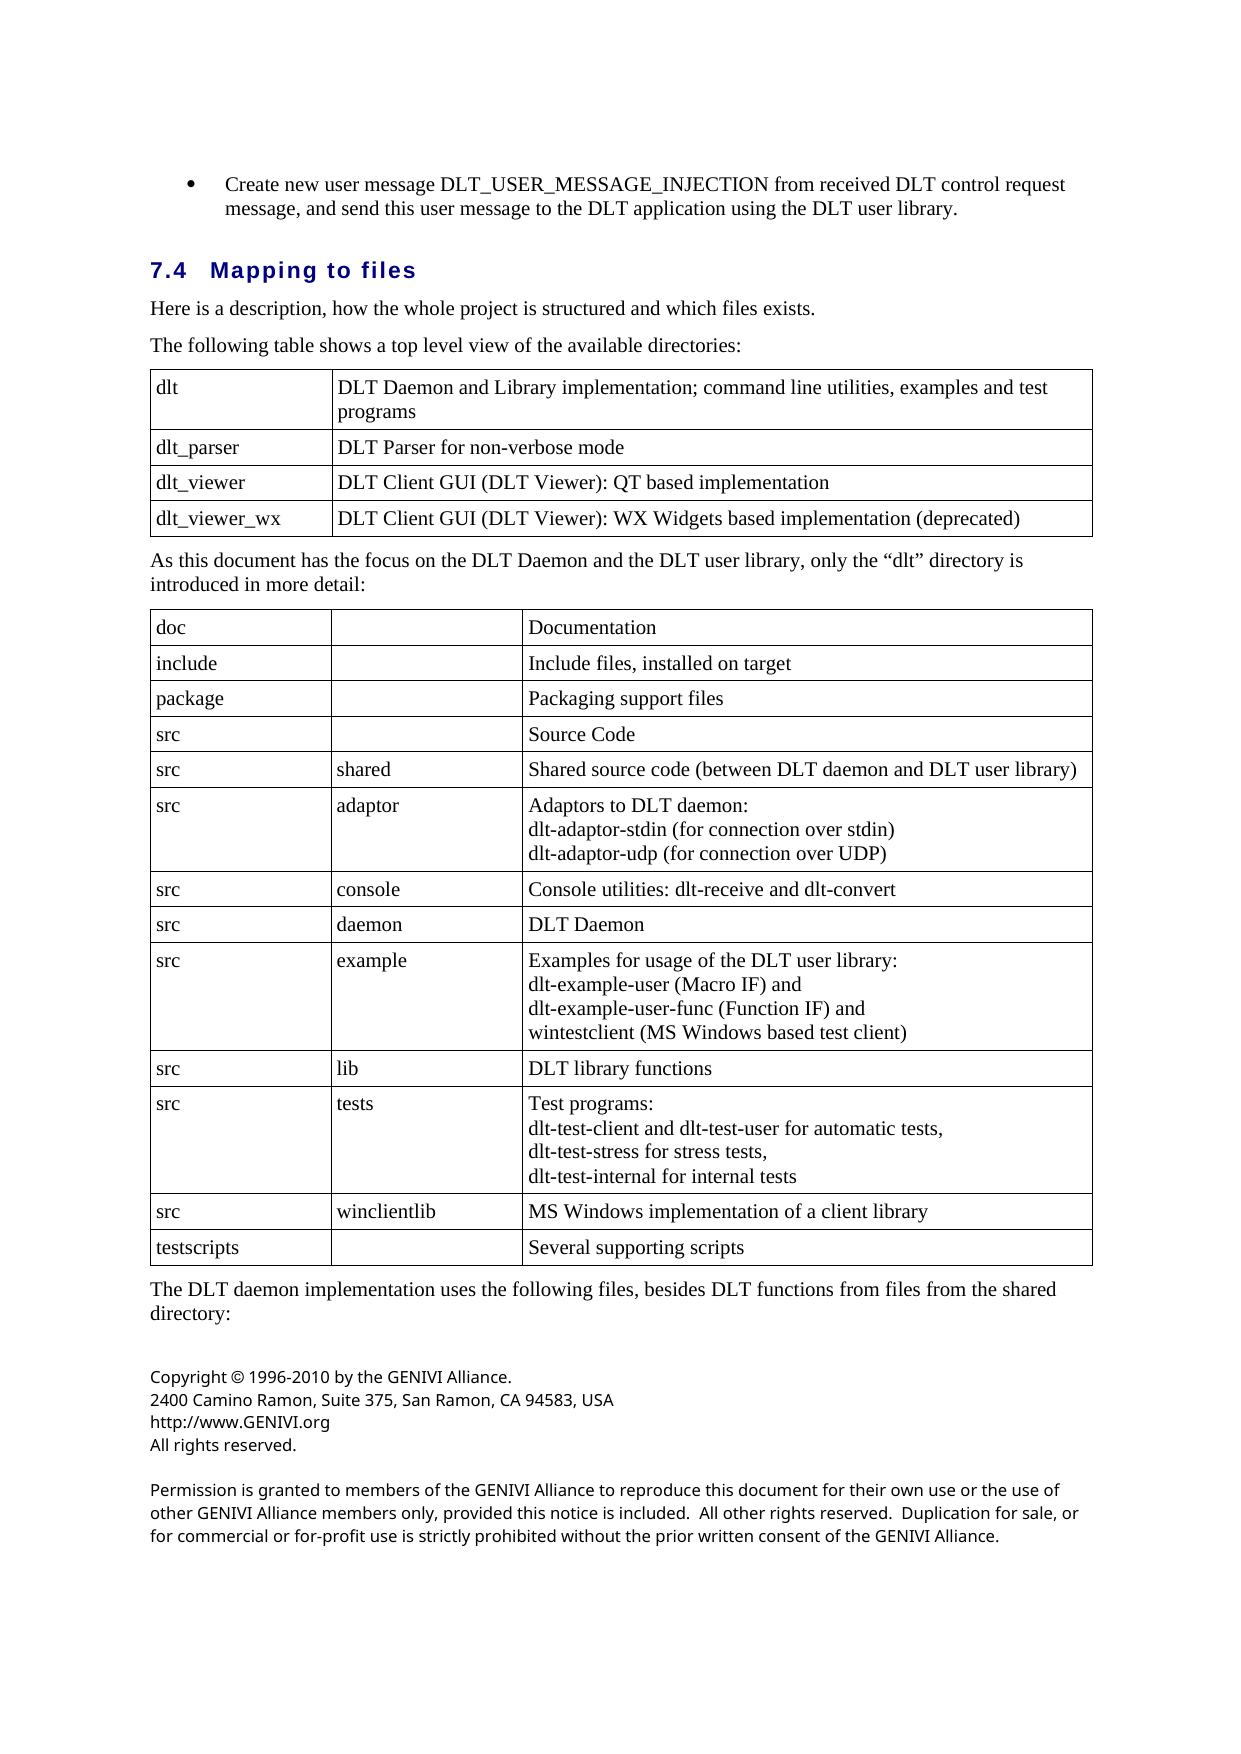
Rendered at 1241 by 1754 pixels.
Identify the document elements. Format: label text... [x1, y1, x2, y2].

table_cell DLT library functions [523, 1051, 1092, 1086]
table_cell [332, 681, 522, 716]
table_cell DLT Client GUI (DLT Viewer): QT based implementation [333, 466, 1092, 500]
table_header DLT Daemon and Library implementation; command line utilities, examples and test programs [333, 370, 1092, 429]
table_cell Test programs: dlt-test-client and dlt-test-user for automatic tests, dlt-test-stress for stress tests, dlt-test-internal for internal tests [523, 1087, 1092, 1193]
table_cell Source Code [523, 717, 1092, 751]
table_header doc [151, 610, 331, 644]
table_cell dlt_parser [151, 430, 332, 464]
table_cell DLT Parser for non-verbose mode [333, 430, 1092, 464]
text Here is a description, how the whole project is structured and which files exists. [150, 296, 1092, 320]
table_cell MS Windows implementation of a client library [523, 1194, 1092, 1229]
table_cell example [332, 943, 522, 1050]
text The following table shows a top level view of the available directories: [150, 333, 1092, 357]
table_cell src [151, 872, 331, 906]
table_cell dlt_viewer [151, 466, 332, 500]
table_cell src [151, 1051, 331, 1086]
text The DLT daemon implementation uses the following files, besides DLT functions from files from the shared directory: [150, 1277, 1092, 1325]
table_cell adaptor [332, 788, 522, 871]
subtitle Mapping to files [150, 257, 1092, 283]
table_cell Shared source code (between DLT daemon and DLT user library) [523, 752, 1092, 787]
table_cell Examples for usage of the DLT user library: dlt-example-user (Macro IF) and dlt-example-user-func (Function IF) and wintestclient (MS Windows based test client) [523, 943, 1092, 1050]
table_cell daemon [332, 907, 522, 942]
table_cell Adaptors to DLT daemon: dlt-adaptor-stdin (for connection over stdin) dlt-adaptor-udp (for connection over UDP) [523, 788, 1092, 871]
table_cell shared [332, 752, 522, 787]
table_cell src [151, 907, 331, 942]
table_cell Several supporting scripts [523, 1230, 1092, 1264]
table_cell [332, 646, 522, 680]
table_header Documentation [523, 610, 1092, 644]
table_header [332, 610, 522, 644]
table_cell Include files, installed on target [523, 646, 1092, 680]
table_cell Console utilities: dlt-receive and dlt-convert [523, 872, 1092, 906]
table_cell tests [332, 1087, 522, 1193]
table_cell console [332, 872, 522, 906]
list Create new user message DLT_USER_MESSAGE_INJECTION from received DLT control request message, and send this user message to the DLT application using the DLT user library. [187, 172, 1092, 220]
table_cell src [151, 717, 331, 751]
table_cell winclientlib [332, 1194, 522, 1229]
table_cell dlt_viewer_wx [151, 501, 332, 536]
table_cell DLT Daemon [523, 907, 1092, 942]
table_cell src [151, 1194, 331, 1229]
table_cell Packaging support files [523, 681, 1092, 716]
table_cell testscripts [151, 1230, 331, 1264]
table_cell DLT Client GUI (DLT Viewer): WX Widgets based implementation (deprecated) [333, 501, 1092, 536]
table_cell [332, 1230, 522, 1264]
table_cell src [151, 943, 331, 1050]
table_cell include [151, 646, 331, 680]
table_cell src [151, 1087, 331, 1193]
table_header dlt [151, 370, 332, 429]
table_cell src [151, 788, 331, 871]
table_cell package [151, 681, 331, 716]
table_cell [332, 717, 522, 751]
table_cell lib [332, 1051, 522, 1086]
text As this document has the focus on the DLT Daemon and the DLT user library, only the “dlt” directory is introduced in more detail: [150, 548, 1092, 596]
table_cell src [151, 752, 331, 787]
